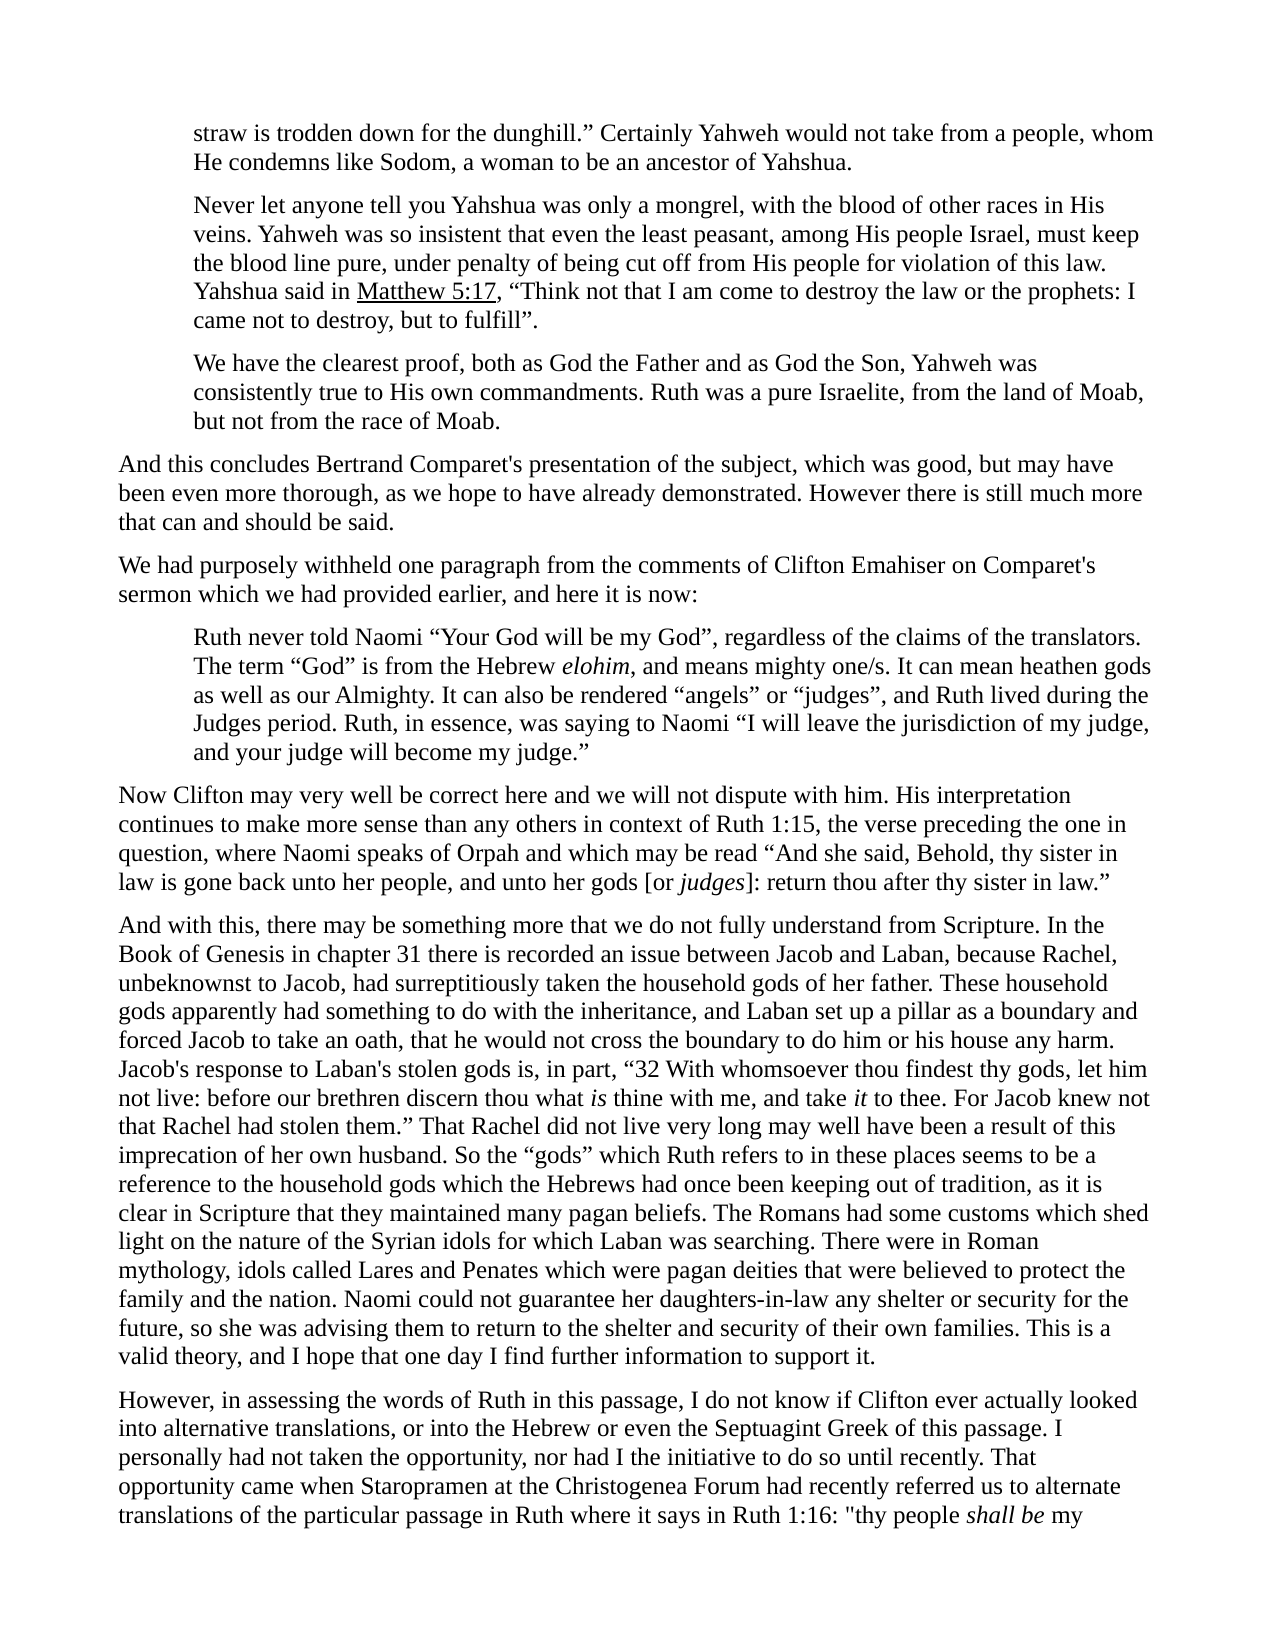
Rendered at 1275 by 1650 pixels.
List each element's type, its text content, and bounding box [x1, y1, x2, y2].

text And this concludes Bertrand Comparet's presentation of the subject, which was good, but may have been even more thorough, as we hope to have already demonstrated. However there is still much more that can and should be said. [118, 449, 1157, 536]
text Never let anyone tell you Yahshua was only a mongrel, with the blood of other races in His veins. Yahweh was so insistent that even the least peasant, among His people Israel, must keep the blood line pure, under penalty of being cut off from His people for violation of this law. Yahshua said in Matthew 5:17, “Think not that I am come to destroy the law or the prophets: I came not to destroy, but to fulfill”. [193, 190, 1157, 334]
text Now Clifton may very well be correct here and we will not dispute with him. His interpretation continues to make more sense than any others in context of Ruth 1:15, the verse preceding the one in question, where Naomi speaks of Orpah and which may be read “And she said, Behold, thy sister in law is gone back unto her people, and unto her gods [or judges]: return thou after thy sister in law.” [118, 781, 1157, 896]
text However, in assessing the words of Ruth in this passage, I do not know if Clifton ever actually looked into alternative translations, or into the Hebrew or even the Septuagint Greek of this passage. I personally had not taken the opportunity, nor had I the initiative to do so until recently. That opportunity came when Staropramen at the Christogenea Forum had recently referred us to alternate translations of the particular passage in Ruth where it says in Ruth 1:16: "thy people shall be my [118, 1385, 1157, 1528]
text straw is trodden down for the dunghill.” Certainly Yahweh would not take from a people, whom He condemns like Sodom, a woman to be an ancestor of Yahshua. [193, 118, 1157, 176]
text We had purposely withheld one paragraph from the comments of Clifton Emahiser on Comparet's sermon which we had provided earlier, and here it is now: [118, 550, 1157, 608]
text And with this, there may be something more that we do not fully understand from Scripture. In the Book of Genesis in chapter 31 there is recorded an issue between Jacob and Laban, because Rachel, unbeknownst to Jacob, had surreptitiously taken the household gods of her father. These household gods apparently had something to do with the inheritance, and Laban set up a pillar as a boundary and forced Jacob to take an oath, that he would not cross the boundary to do him or his house any harm. Jacob's response to Laban's stolen gods is, in part, “32 With whomsoever thou findest thy gods, let him not live: before our brethren discern thou what is thine with me, and take it to thee. For Jacob knew not that Rachel had stolen them.” That Rachel did not live very long may well have been a result of this imprecation of her own husband. So the “gods” which Ruth refers to in these places seems to be a reference to the household gods which the Hebrews had once been keeping out of tradition, as it is clear in Scripture that they maintained many pagan beliefs. The Romans had some customs which shed light on the nature of the Syrian idols for which Laban was searching. There were in Roman mythology, idols called Lares and Penates which were pagan deities that were believed to protect the family and the nation. Naomi could not guarantee her daughters-in-law any shelter or security for the future, so she was advising them to return to the shelter and security of their own families. This is a valid theory, and I hope that one day I find further information to support it. [118, 910, 1157, 1370]
text Ruth never told Naomi “Your God will be my God”, regardless of the claims of the translators. The term “God” is from the Hebrew elohim, and means mighty one/s. It can mean heathen gods as well as our Almighty. It can also be rendered “angels” or “judges”, and Ruth lived during the Judges period. Ruth, in essence, was saying to Naomi “I will leave the jurisdiction of my judge, and your judge will become my judge.” [193, 622, 1157, 766]
text We have the clearest proof, both as God the Father and as God the Son, Yahweh was consistently true to His own commandments. Ruth was a pure Israelite, from the land of Moab, but not from the race of Moab. [193, 348, 1157, 435]
